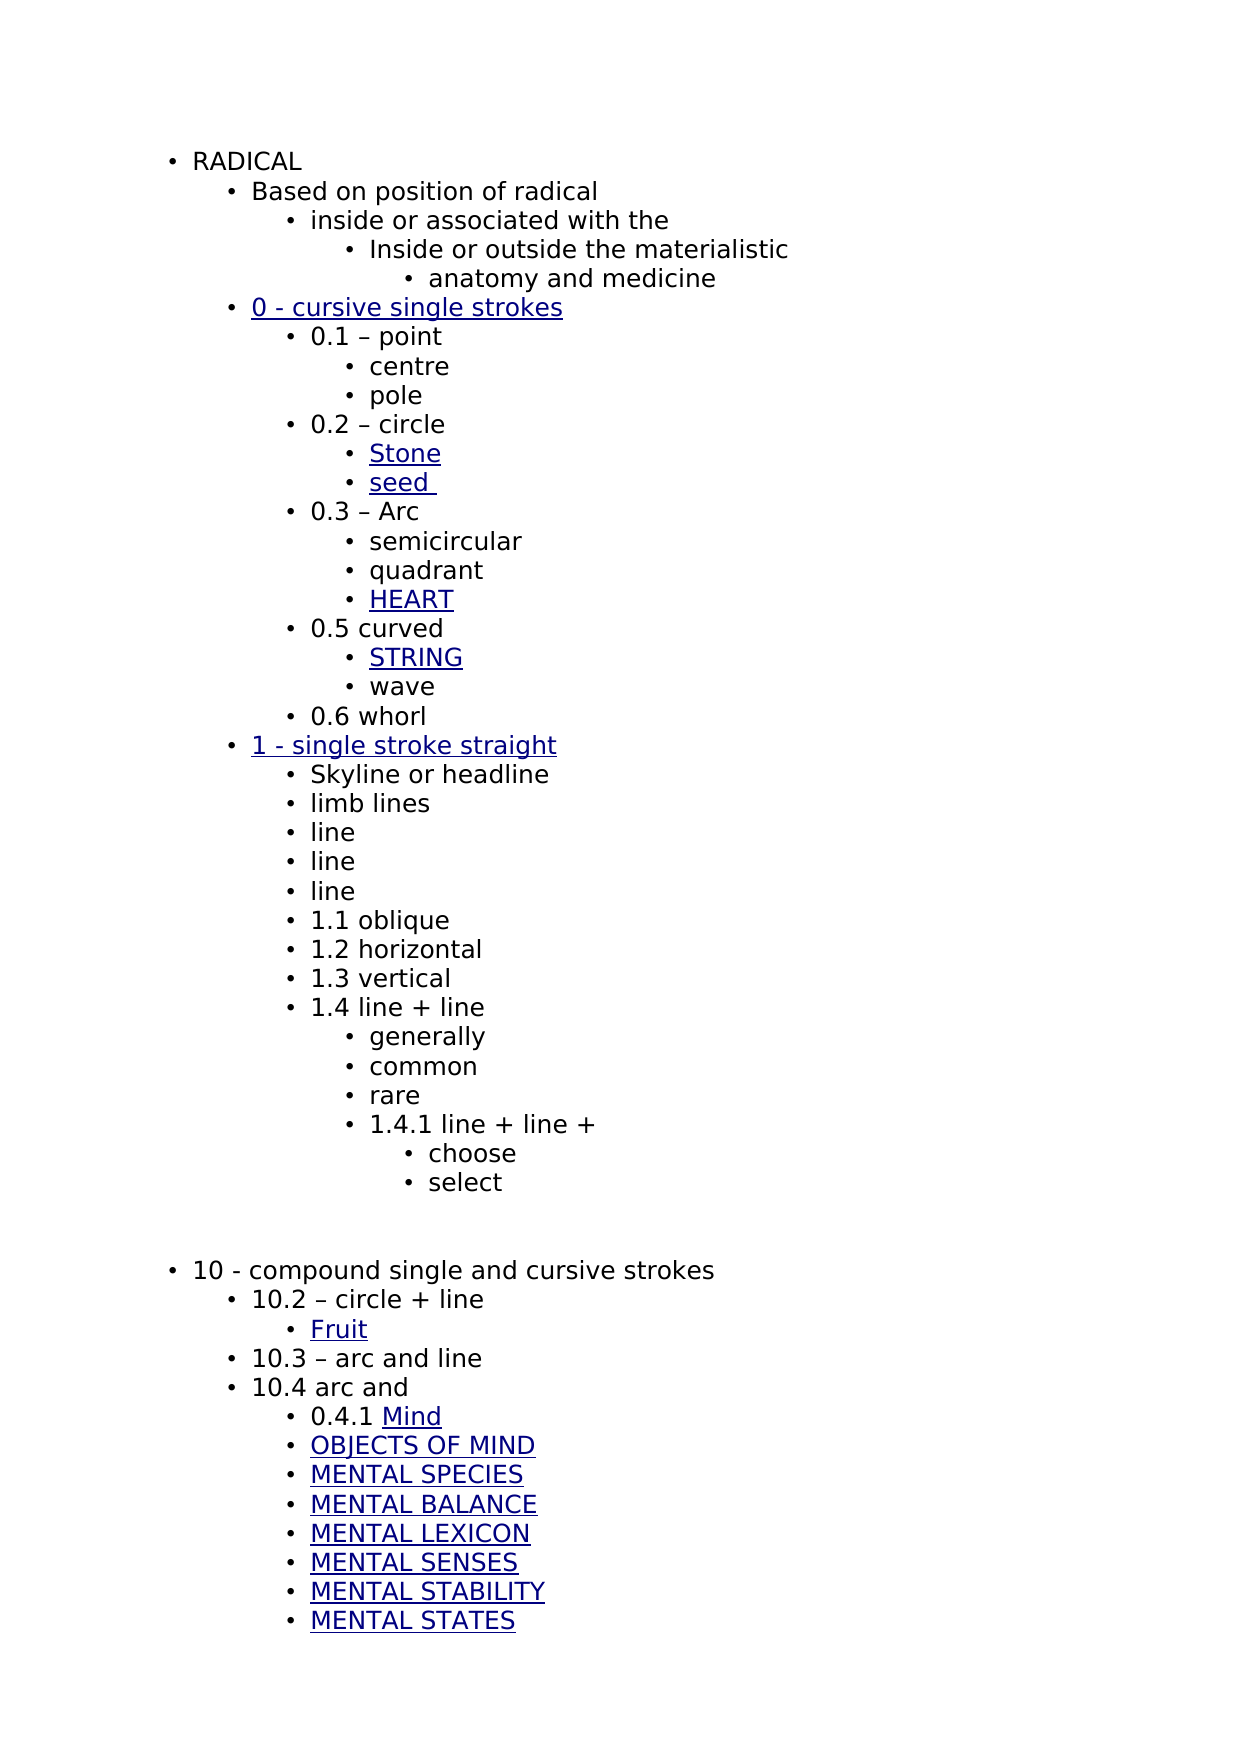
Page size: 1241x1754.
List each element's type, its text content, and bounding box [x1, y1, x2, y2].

list Skyline or headline [295, 760, 1122, 789]
list seed [354, 468, 1122, 498]
list 10.2 – circle + line [236, 1286, 1122, 1315]
list 0.2 – circle [295, 410, 1122, 439]
list semicircular [354, 527, 1122, 556]
list 0 - cursive single strokes [236, 293, 1122, 323]
list 1.1 oblique [295, 906, 1122, 935]
list MENTAL SPECIES [295, 1461, 1122, 1490]
list 1.3 vertical [295, 964, 1122, 993]
list inside or associated with the [295, 206, 1122, 235]
list pole [354, 381, 1122, 410]
list line [295, 877, 1122, 906]
list 0.3 – Arc [295, 498, 1122, 527]
list centre [354, 352, 1122, 381]
list anatomy and medicine [413, 264, 1122, 293]
list generally [354, 1023, 1122, 1052]
list choose [413, 1139, 1122, 1168]
list MENTAL LEXICON [295, 1519, 1122, 1548]
list line [295, 848, 1122, 877]
list HEART [354, 585, 1122, 614]
list 1.4 line + line [295, 993, 1122, 1023]
list 1 - single stroke straight [236, 731, 1122, 760]
list RADICAL [177, 148, 1122, 177]
list 10.3 – arc and line [236, 1344, 1122, 1373]
list 0.6 whorl [295, 702, 1122, 731]
list 10.4 arc and [236, 1373, 1122, 1402]
list STRING [354, 643, 1122, 673]
list Stone [354, 439, 1122, 468]
list 0.5 curved [295, 614, 1122, 643]
list MENTAL STATES [295, 1607, 1122, 1636]
list 1.2 horizontal [295, 935, 1122, 964]
list MENTAL SENSES [295, 1548, 1122, 1577]
list MENTAL BALANCE [295, 1490, 1122, 1519]
list quadrant [354, 556, 1122, 585]
list MENTAL STABILITY [295, 1577, 1122, 1607]
list 0.1 – point [295, 323, 1122, 352]
list limb lines [295, 789, 1122, 818]
list Based on position of radical [236, 177, 1122, 206]
list 1.4.1 line + line + [354, 1110, 1122, 1139]
list wave [354, 673, 1122, 702]
list OBJECTS OF MIND [295, 1432, 1122, 1461]
list Fruit [295, 1315, 1122, 1344]
list common [354, 1052, 1122, 1081]
list line [295, 818, 1122, 848]
list 10 - compound single and cursive strokes [177, 1257, 1122, 1286]
list rare [354, 1081, 1122, 1110]
list 0.4.1 Mind [295, 1402, 1122, 1432]
list select [413, 1168, 1122, 1198]
list Inside or outside the materialistic [354, 235, 1122, 264]
